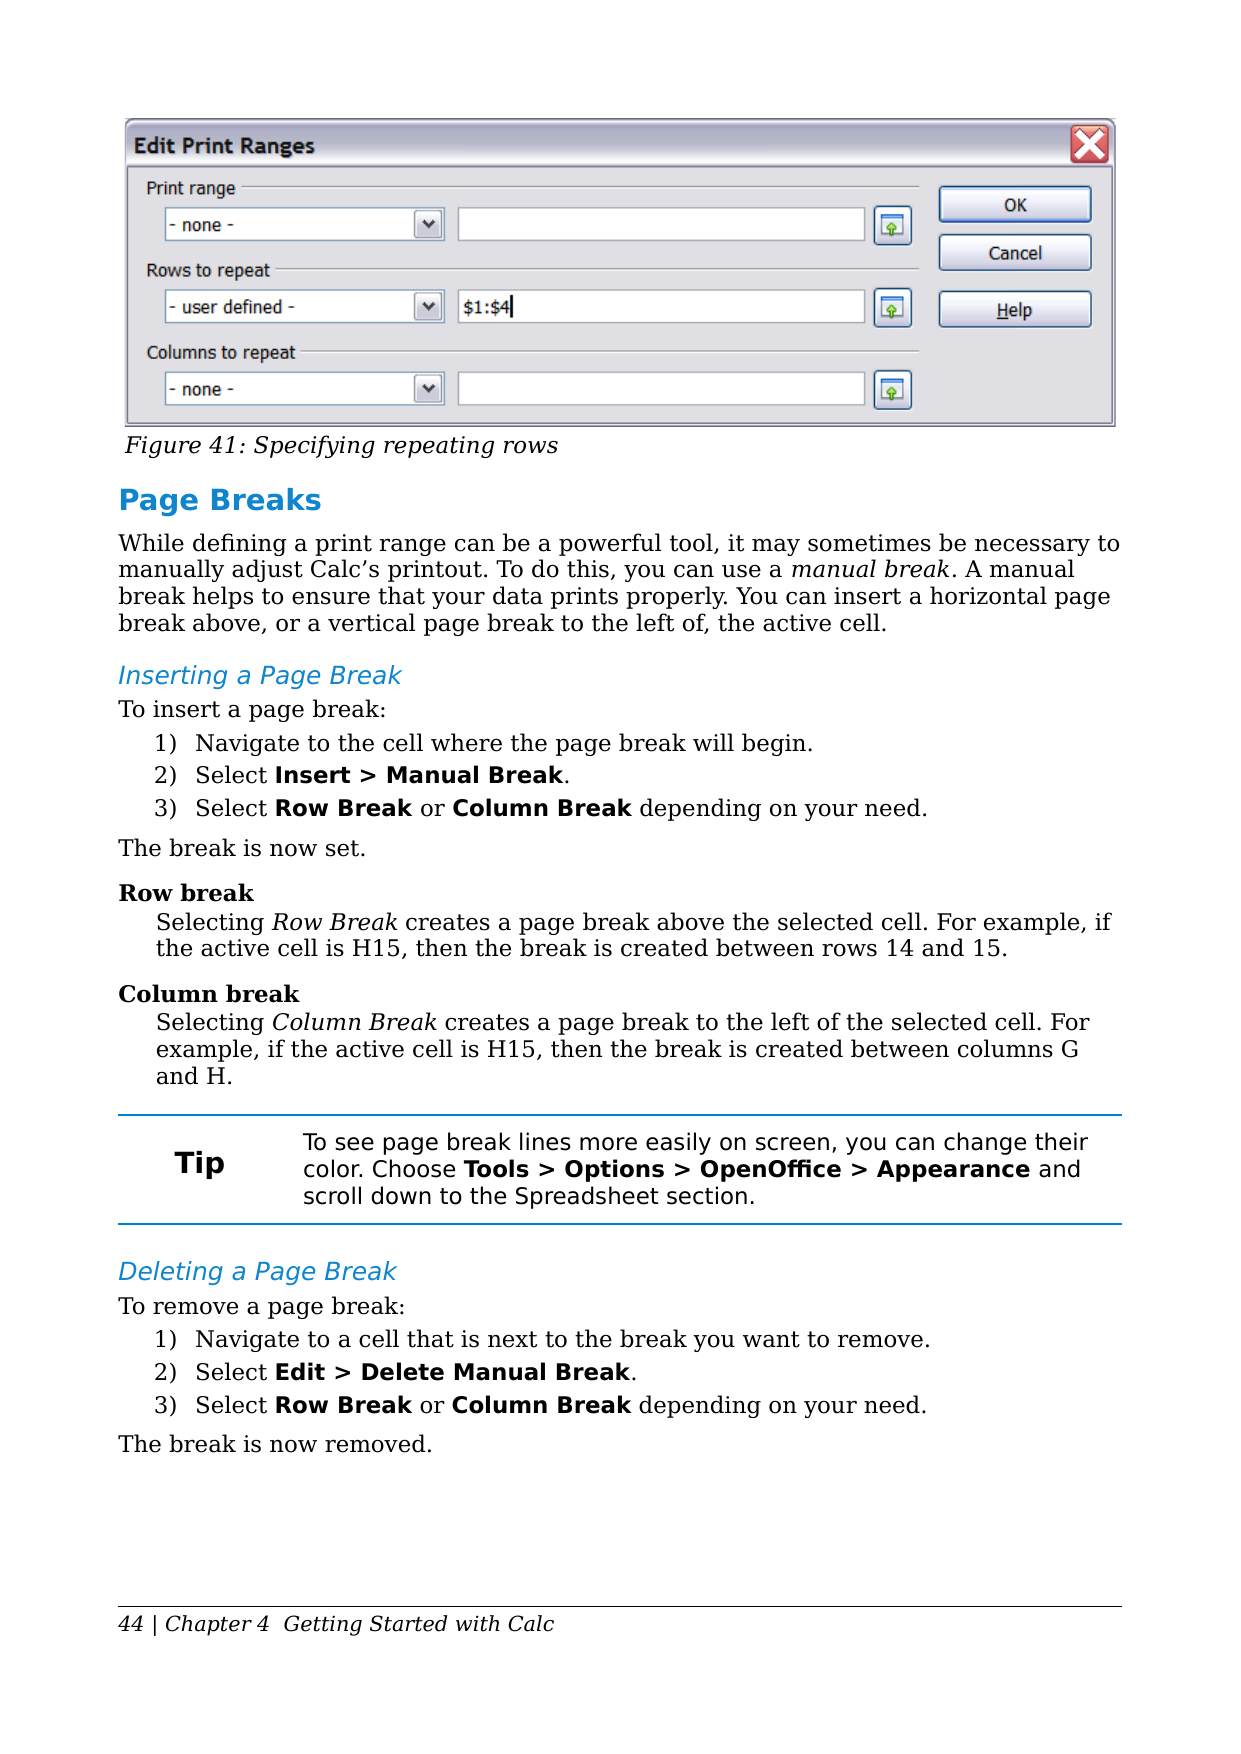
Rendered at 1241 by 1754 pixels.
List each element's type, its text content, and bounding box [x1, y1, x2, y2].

table_header Tip [118, 1116, 281, 1222]
list Select Row Break or Column Break depending on your need. [177, 1392, 1122, 1419]
table_header To see page break lines more easily on screen, you can change their color. Choose Tools > Options > OpenOffice > Appearance and scroll down to the Spreadsheet section. [281, 1116, 1122, 1222]
subtitle Page Breaks [118, 484, 1122, 518]
list Select Edit > Delete Manual Break. [177, 1359, 1122, 1386]
text Selecting Column Break creates a page break to the left of the selected cell. For example, if the active cell is H15, then the break is created between columns G and H. [156, 1007, 1122, 1089]
text The break is now removed. [118, 1431, 1122, 1458]
list Navigate to the cell where the page break will begin. [177, 730, 1122, 756]
list Select Row Break or Column Break depending on your need. [177, 796, 1122, 822]
subtitle Deleting a Page Break [118, 1258, 1122, 1287]
text Selecting Row Break creates a page break above the selected cell. For example, if the active cell is H15, then the break is created between rows 14 and 15. [156, 907, 1122, 962]
text While defining a print range can be a powerful tool, it may sometimes be necessary to manually adjust Calc’s printout. To do this, you can use a manual break. A manual break helps to ensure that your data prints properly. You can insert a horizontal page break above, or a vertical page break to the left of, the active cell. [118, 530, 1122, 637]
text Row break [118, 880, 1122, 907]
list Select Insert > Manual Break. [177, 763, 1122, 789]
list To insert a page break: [118, 697, 1122, 723]
list Navigate to a cell that is next to the break you want to remove. [177, 1326, 1122, 1353]
text The break is now set. [118, 835, 1122, 861]
text Column break [118, 981, 1122, 1007]
picture [124, 118, 1116, 427]
text Figure 41: Specifying repeating rows [125, 433, 1116, 459]
list To remove a page break: [118, 1293, 1122, 1320]
subtitle Inserting a Page Break [118, 661, 1122, 690]
